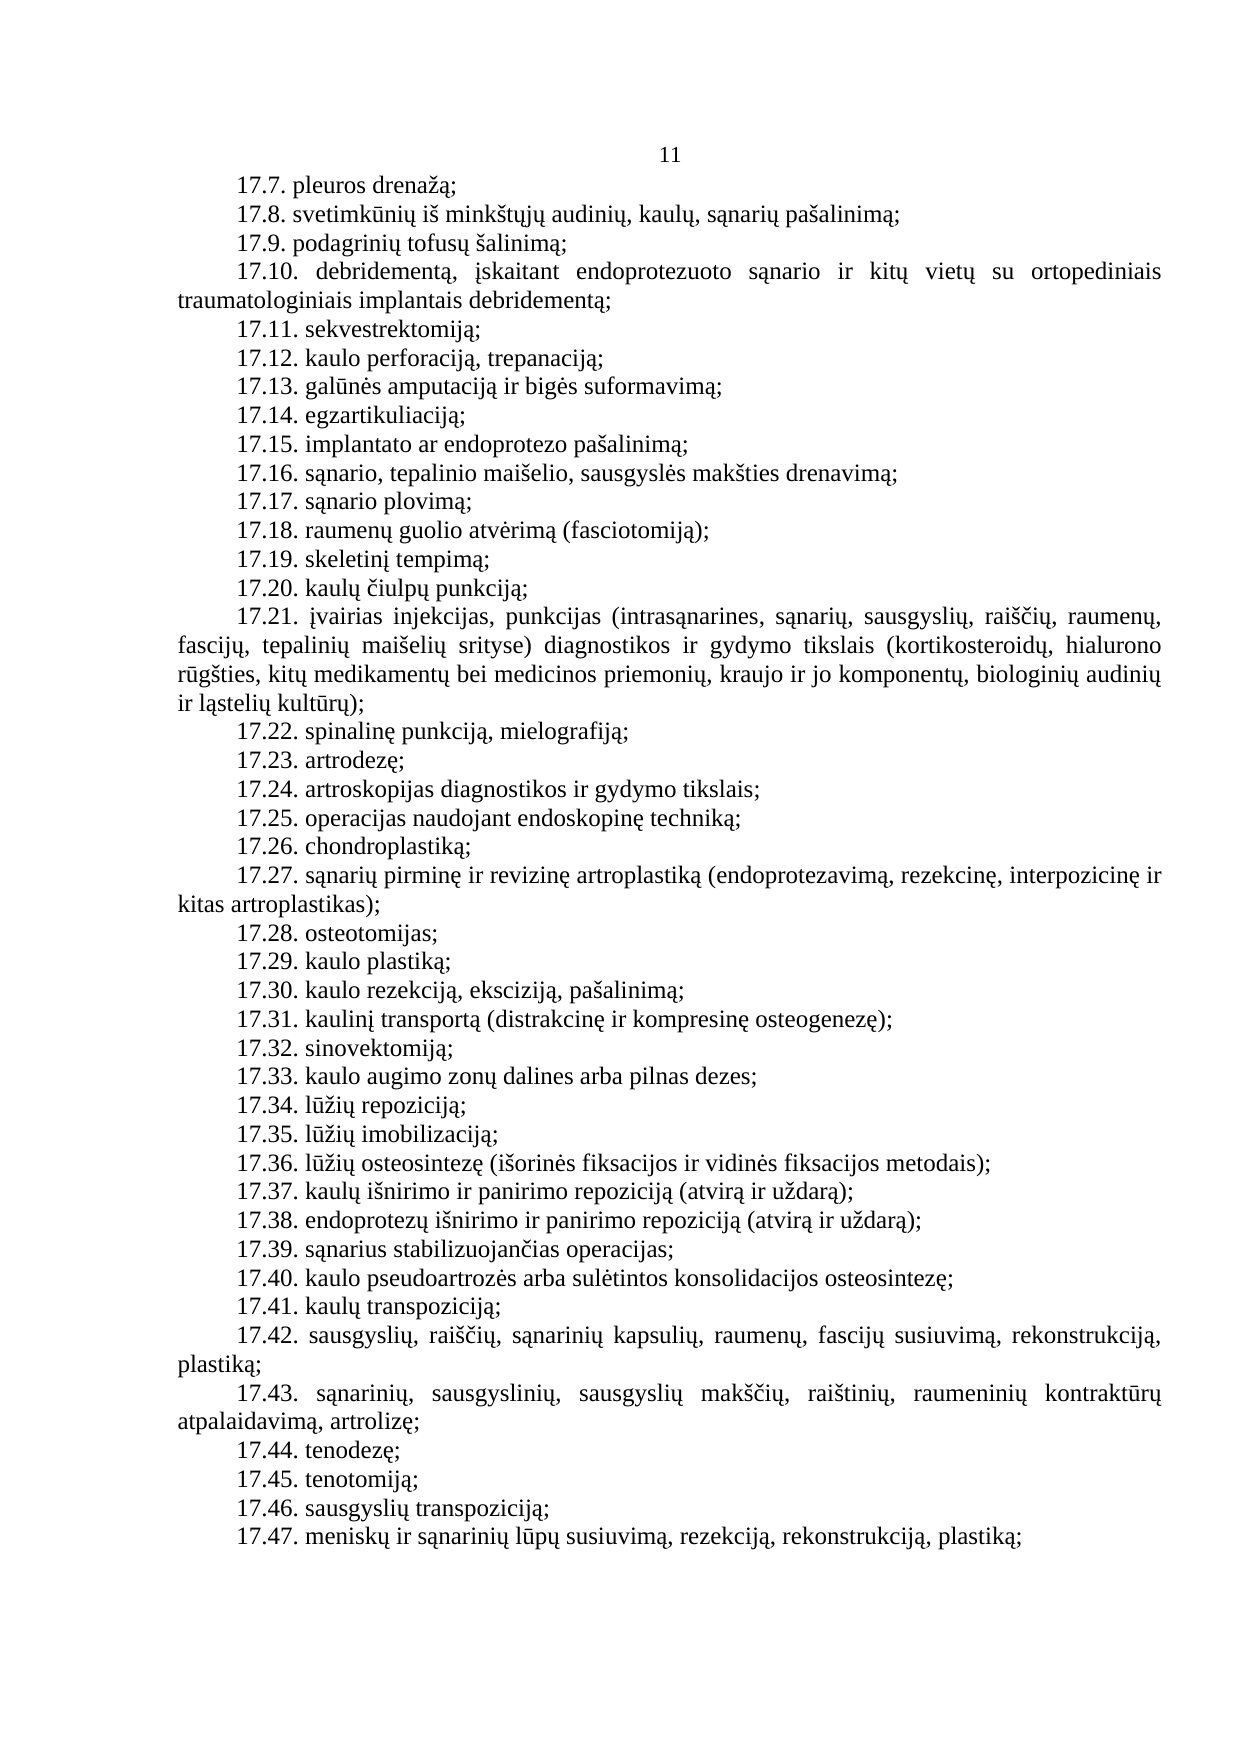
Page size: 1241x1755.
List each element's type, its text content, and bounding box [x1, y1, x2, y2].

text 17.46. sausgyslių transpoziciją; [177, 1493, 1162, 1521]
text 17.36. lūžių osteosintezę (išorinės fiksacijos ir vidinės fiksacijos metodais); [177, 1148, 1162, 1176]
text 17.41. kaulų transpoziciją; [177, 1291, 1162, 1320]
text 17.39. sąnarius stabilizuojančias operacijas; [177, 1234, 1162, 1263]
text 17.17. sąnario plovimą; [177, 486, 1162, 515]
text 17.32. sinovektomiją; [177, 1033, 1162, 1061]
text 17.31. kaulinį transportą (distrakcinę ir kompresinę osteogenezę); [177, 1004, 1162, 1033]
text 17.47. meniskų ir sąnarinių lūpų susiuvimą, rezekciją, rekonstrukciją, plastiką; [177, 1521, 1162, 1550]
text 17.9. podagrinių tofusų šalinimą; [177, 228, 1162, 256]
text 17.26. chondroplastiką; [177, 831, 1162, 860]
text 17.33. kaulo augimo zonų dalines arba pilnas dezes; [177, 1061, 1162, 1090]
text 17.12. kaulo perforaciją, trepanaciją; [177, 343, 1162, 371]
text 17.8. svetimkūnių iš minkštųjų audinių, kaulų, sąnarių pašalinimą; [177, 199, 1162, 228]
text 17.28. osteotomijas; [177, 918, 1162, 946]
text 17.42. sausgyslių, raiščių, sąnarinių kapsulių, raumenų, fascijų susiuvimą, rekonstrukciją, plastiką; [177, 1320, 1162, 1378]
text 17.13. galūnės amputaciją ir bigės suformavimą; [177, 371, 1162, 400]
text 17.45. tenotomiją; [177, 1464, 1162, 1493]
text 17.11. sekvestrektomiją; [177, 314, 1162, 343]
text 17.7. pleuros drenažą; [177, 170, 1162, 199]
text 17.27. sąnarių pirminę ir revizinę artroplastiką (endoprotezavimą, rezekcinę, interpozicinę ir kitas artroplastikas); [177, 860, 1162, 918]
text 17.40. kaulo pseudoartrozės arba sulėtintos konsolidacijos osteosintezę; [177, 1263, 1162, 1291]
text 17.34. lūžių repoziciją; [177, 1090, 1162, 1119]
text 17.15. implantato ar endoprotezo pašalinimą; [177, 429, 1162, 458]
text 17.30. kaulo rezekciją, eksciziją, pašalinimą; [177, 975, 1162, 1004]
text 17.16. sąnario, tepalinio maišelio, sausgyslės makšties drenavimą; [177, 458, 1162, 486]
text 17.22. spinalinę punkciją, mielografiją; [177, 716, 1162, 745]
text 17.20. kaulų čiulpų punkciją; [177, 573, 1162, 601]
text 17.14. egzartikuliaciją; [177, 400, 1162, 429]
text 17.24. artroskopijas diagnostikos ir gydymo tikslais; [177, 774, 1162, 803]
text 17.18. raumenų guolio atvėrimą (fasciotomiją); [177, 515, 1162, 544]
text 17.38. endoprotezų išnirimo ir panirimo repoziciją (atvirą ir uždarą); [177, 1205, 1162, 1234]
text 17.19. skeletinį tempimą; [177, 544, 1162, 573]
text 17.37. kaulų išnirimo ir panirimo repoziciją (atvirą ir uždarą); [177, 1176, 1162, 1205]
text 17.23. artrodezę; [177, 745, 1162, 774]
text 17.25. operacijas naudojant endoskopinę techniką; [177, 803, 1162, 831]
text 17.29. kaulo plastiką; [177, 946, 1162, 975]
text 17.44. tenodezę; [177, 1435, 1162, 1464]
text 17.10. debridementą, įskaitant endoprotezuoto sąnario ir kitų vietų su ortopediniais traumatologiniais implantais debridementą; [177, 256, 1162, 314]
text 17.21. įvairias injekcijas, punkcijas (intrasąnarines, sąnarių, sausgyslių, raiščių, raumenų, fascijų, tepalinių maišelių srityse) diagnostikos ir gydymo tikslais (kortikosteroidų, hialurono rūgšties, kitų medikamentų bei medicinos priemonių, kraujo ir jo komponentų, biologinių audinių ir ląstelių kultūrų); [177, 601, 1162, 716]
text 17.43. sąnarinių, sausgyslinių, sausgyslių makščių, raištinių, raumeninių kontraktūrų atpalaidavimą, artrolizę; [177, 1378, 1162, 1435]
text 17.35. lūžių imobilizaciją; [177, 1119, 1162, 1148]
